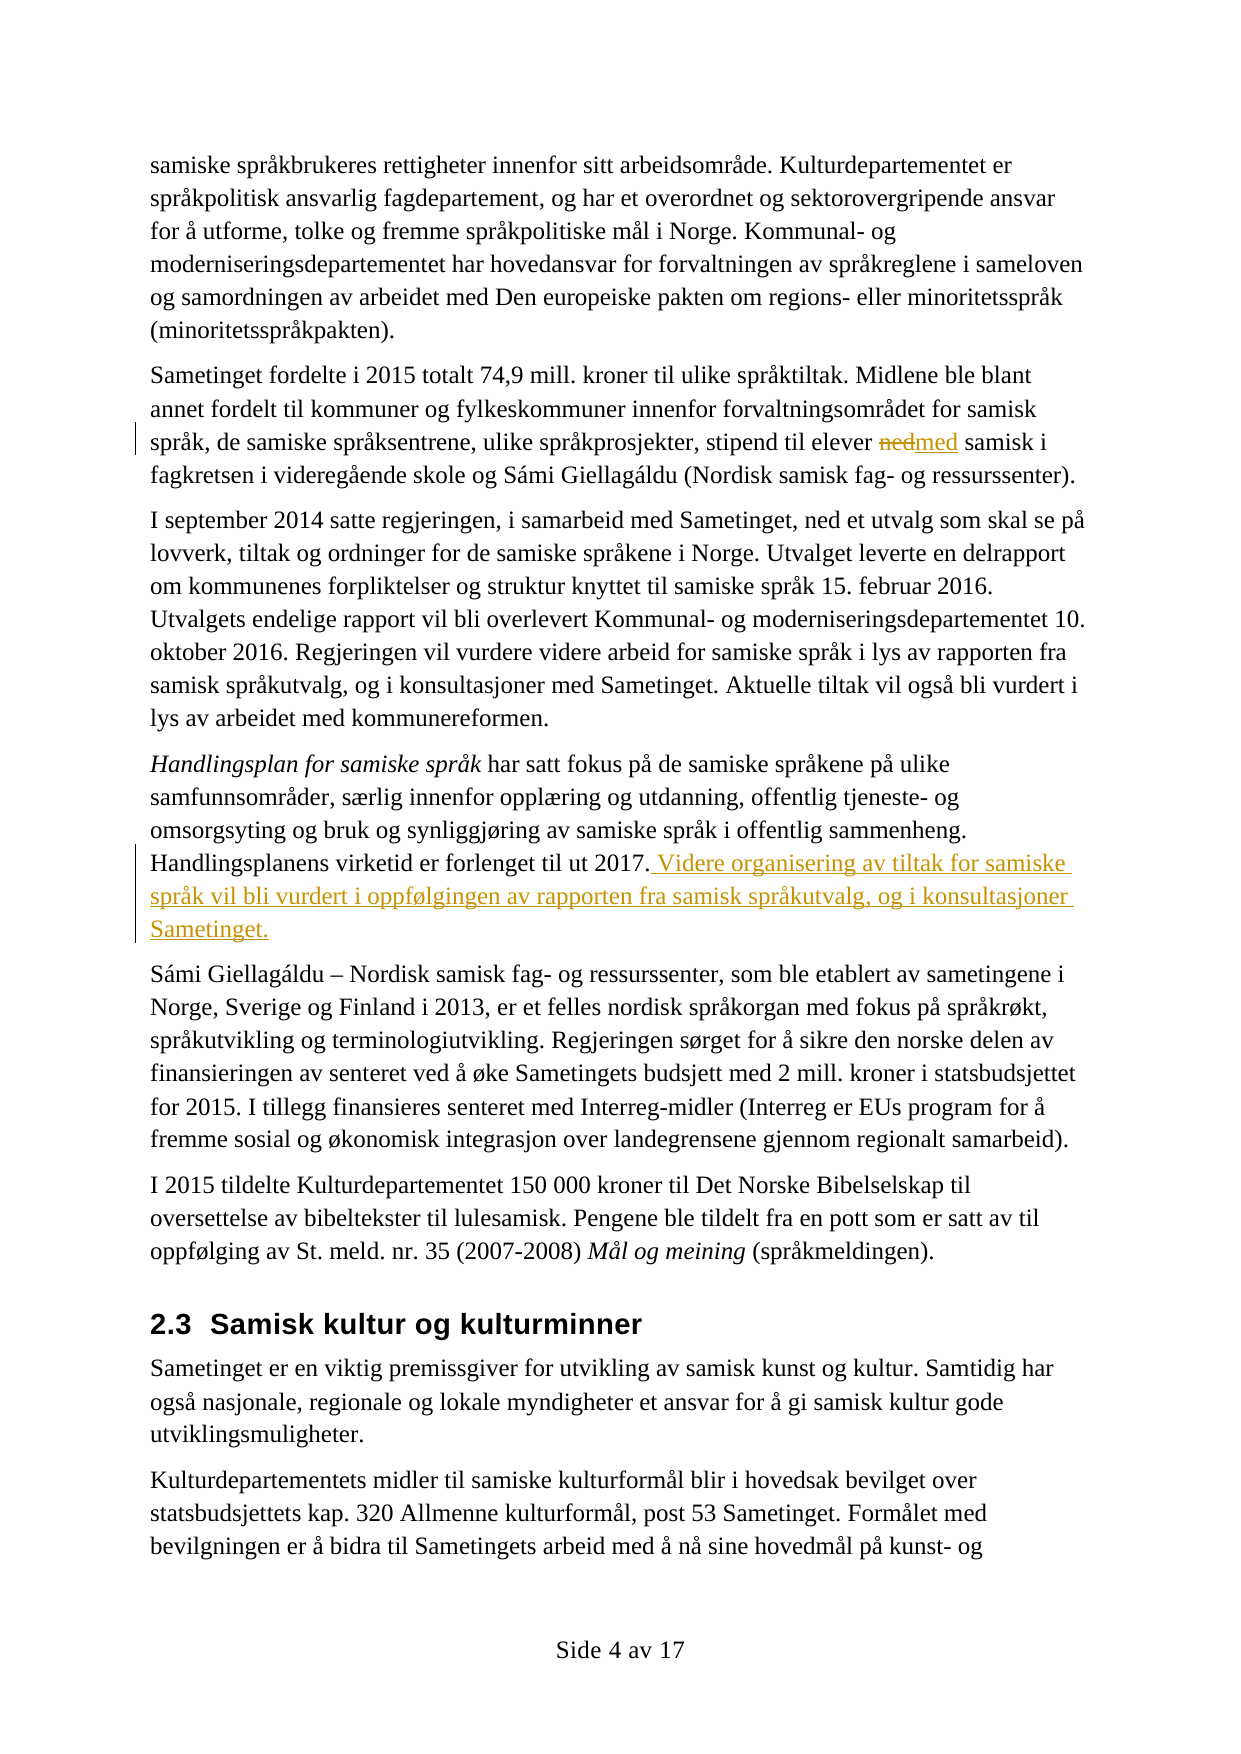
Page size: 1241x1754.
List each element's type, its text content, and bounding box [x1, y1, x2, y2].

text I september 2014 satte regjeringen, i samarbeid med Sametinget, ned et utvalg som skal se på lovverk, tiltak og ordninger for de samiske språkene i Norge. Utvalget leverte en delrapport om kommunenes forpliktelser og struktur knyttet til samiske språk 15. februar 2016. Utvalgets endelige rapport vil bli overlevert Kommunal- og moderniseringsdepartementet 10. oktober 2016. Regjeringen vil vurdere videre arbeid for samiske språk i lys av rapporten fra samisk språkutvalg, og i konsultasjoner med Sametinget. Aktuelle tiltak vil også bli vurdert i lys av arbeidet med kommunereformen. [150, 505, 1090, 732]
text Kulturdepartementets midler til samiske kulturformål blir i hovedsak bevilget over statsbudsjettets kap. 320 Allmenne kulturformål, post 53 Sametinget. Formålet med bevilgningen er å bidra til Sametingets arbeid med å nå sine hovedmål på kunst- og [150, 1465, 1090, 1560]
text Sámi Giellagáldu – Nordisk samisk fag- og ressurssenter, som ble etablert av sametingene i Norge, Sverige og Finland i 2013, er et felles nordisk språkorgan med fokus på språkrøkt, språkutvikling og terminologiutvikling. Regjeringen sørget for å sikre den norske delen av finansieringen av senteret ved å øke Sametingets budsjett med 2 mill. kroner i statsbudsjettet for 2015. I tillegg finansieres senteret med Interreg-midler (Interreg er EUs program for å fremme sosial og økonomisk integrasjon over landegrensene gjennom regionalt samarbeid). [150, 959, 1090, 1153]
subtitle Samisk kultur og kulturminner [150, 1307, 1090, 1340]
text Handlingsplan for samiske språk har satt fokus på de samiske språkene på ulike samfunnsområder, særlig innenfor opplæring og utdanning, offentlig tjeneste- og omsorgsyting og bruk og synliggjøring av samiske språk i offentlig sammenheng. Handlingsplanens virketid er forlenget til ut 2017. Videre organisering av tiltak for samiske språk vil bli vurdert i oppfølgingen av rapporten fra samisk språkutvalg, og i konsultasjoner Sametinget. [150, 749, 1090, 943]
text I 2015 tildelte Kulturdepartementet 150 000 kroner til Det Norske Bibelselskap til oversettelse av bibeltekster til lulesamisk. Pengene ble tildelt fra en pott som er satt av til oppfølging av St. meld. nr. 35 (2007-2008) Mål og meining (språkmeldingen). [150, 1170, 1090, 1265]
text Sametinget er en viktig premissgiver for utvikling av samisk kunst og kultur. Samtidig har også nasjonale, regionale og lokale myndigheter et ansvar for å gi samisk kultur gode utviklingsmuligheter. [150, 1353, 1090, 1448]
text Sametinget har en svært sentral rolle i arbeidet med samiske språk. Samtidig har norske myndigheter et overordnet ansvar. Det er et statlig ansvar å sørge for at samiske språk vernes og videreutvikles. Alle offentlige virksomheter har et ansvar for å ivareta samiske språkbrukeres rettigheter innenfor sitt arbeidsområde. Kulturdepartementet er språkpolitisk ansvarlig fagdepartement, og har et overordnet og sektorovergripende ansvar for å utforme, tolke og fremme språkpolitiske mål i Norge. Kommunal- og moderniseringsdepartementet har hovedansvar for forvaltningen av språkreglene i sameloven og samordningen av arbeidet med Den europeiske pakten om regions- eller minoritetsspråk (minoritetsspråkpakten). [150, 150, 1090, 344]
text Sametinget fordelte i 2015 totalt 74,9 mill. kroner til ulike språktiltak. Midlene ble blant annet fordelt til kommuner og fylkeskommuner innenfor forvaltningsområdet for samisk språk, de samiske språksentrene, ulike språkprosjekter, stipend til elever med samisk i fagkretsen i videregående skole og Sámi Giellagáldu (Nordisk samisk fag- og ressurssenter). [150, 361, 1090, 488]
